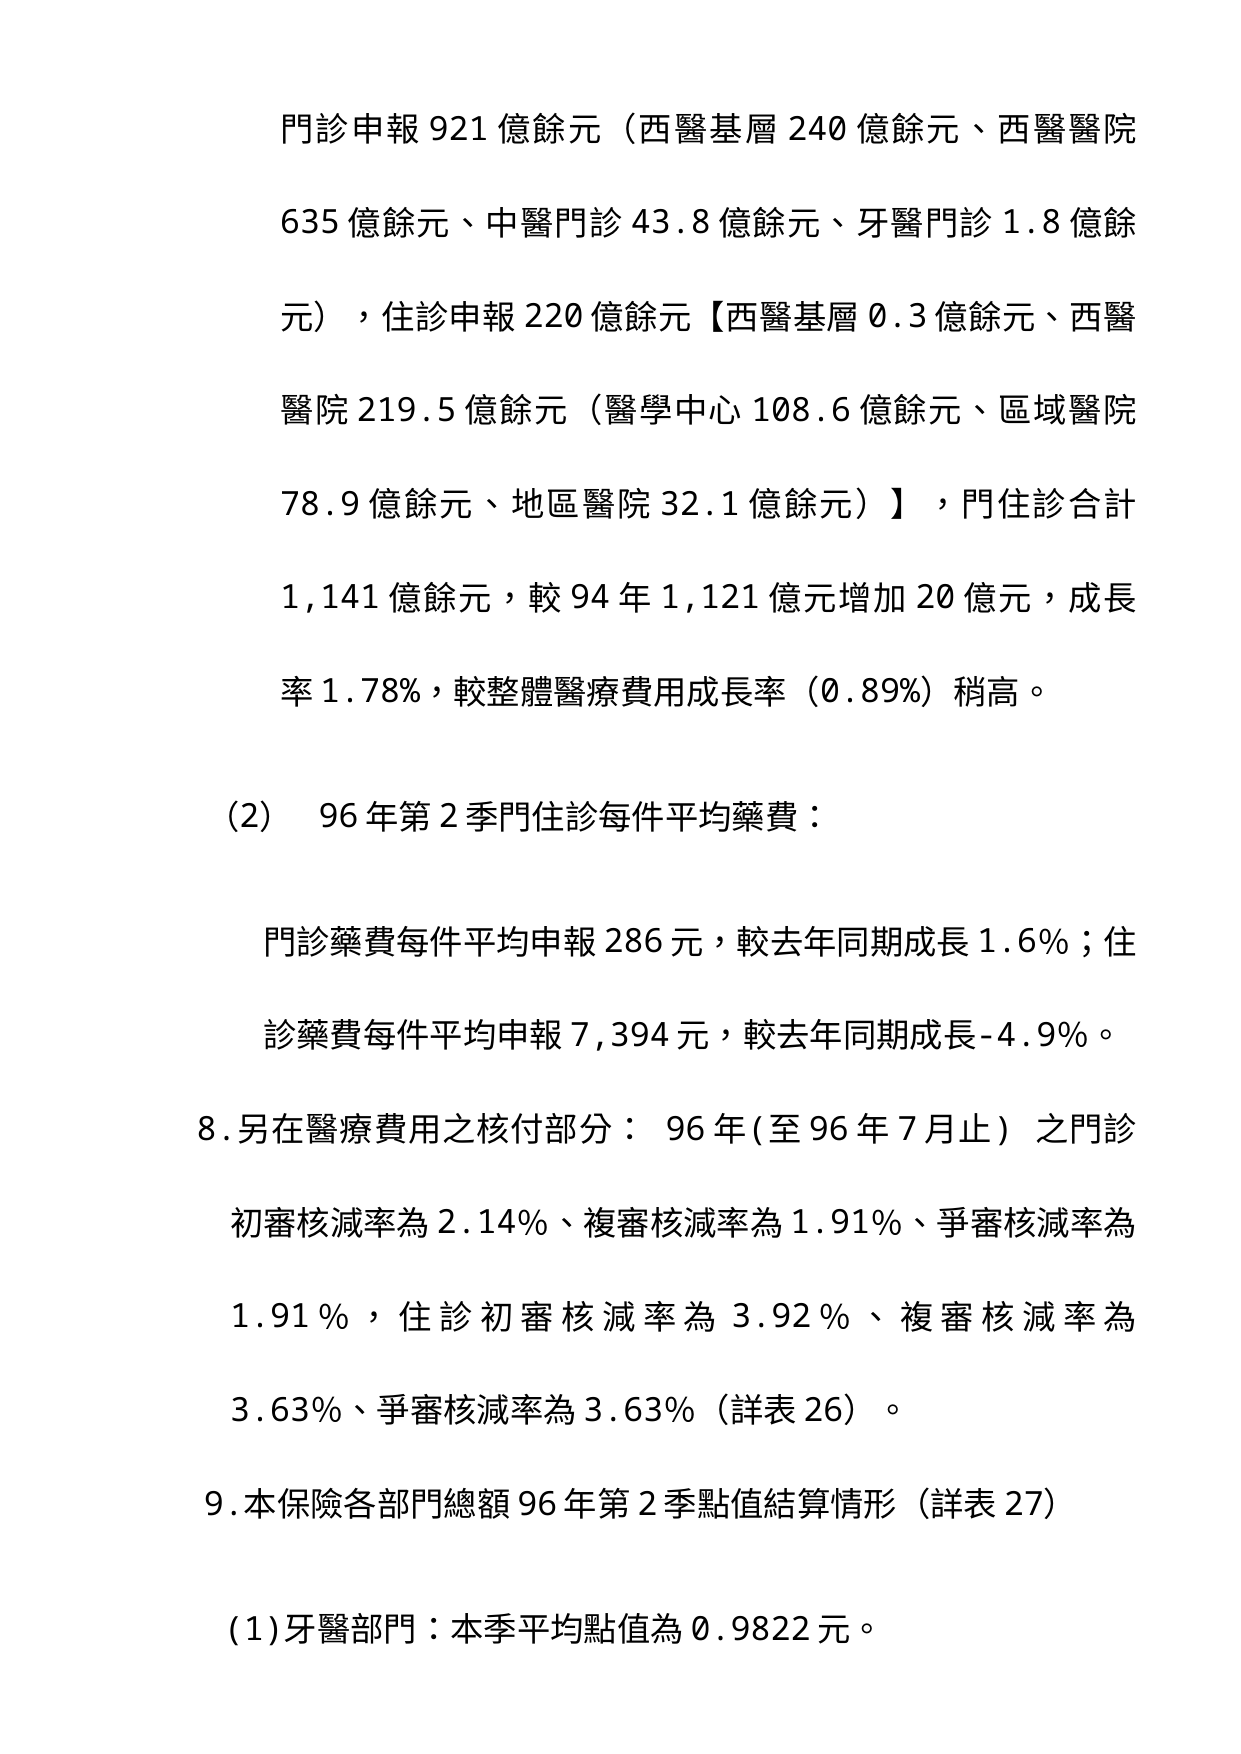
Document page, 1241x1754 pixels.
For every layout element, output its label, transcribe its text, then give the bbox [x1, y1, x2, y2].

text 8.另在醫療費用之核付部分： 96年(至96年7月止) 之門診初審核減率為2.14％、複審核減率為1.91％、爭審核減率為1.91％，住診初審核減率為3.92％、複審核減率為3.63％、爭審核減率為3.63％（詳表26）。 [196, 1085, 1137, 1429]
text 門診申報921億餘元（西醫基層240億餘元、西醫醫院635億餘元、中醫門診43.8億餘元、牙醫門診1.8億餘元），住診申報220億餘元【西醫基層0.3億餘元、西醫醫院219.5億餘元（醫學中心108.6億餘元、區域醫院78.9億餘元、地區醫院32.1億餘元）】，門住診合計1,141億餘元，較94年1,121億元增加20億元，成長率1.78%，較整體醫療費用成長率（0.89%）稍高。 [280, 85, 1137, 710]
list 96年第2季門住診每件平均藥費： [206, 773, 1137, 835]
text 門診藥費每件平均申報286元，較去年同期成長1.6％；住診藥費每件平均申報7,394元，較去年同期成長-4.9％。 [263, 898, 1137, 1054]
text 9.本保險各部門總額96年第2季點值結算情形（詳表27） [204, 1460, 1137, 1523]
text (1)牙醫部門：本季平均點值為0.9822元。 [224, 1585, 1137, 1648]
